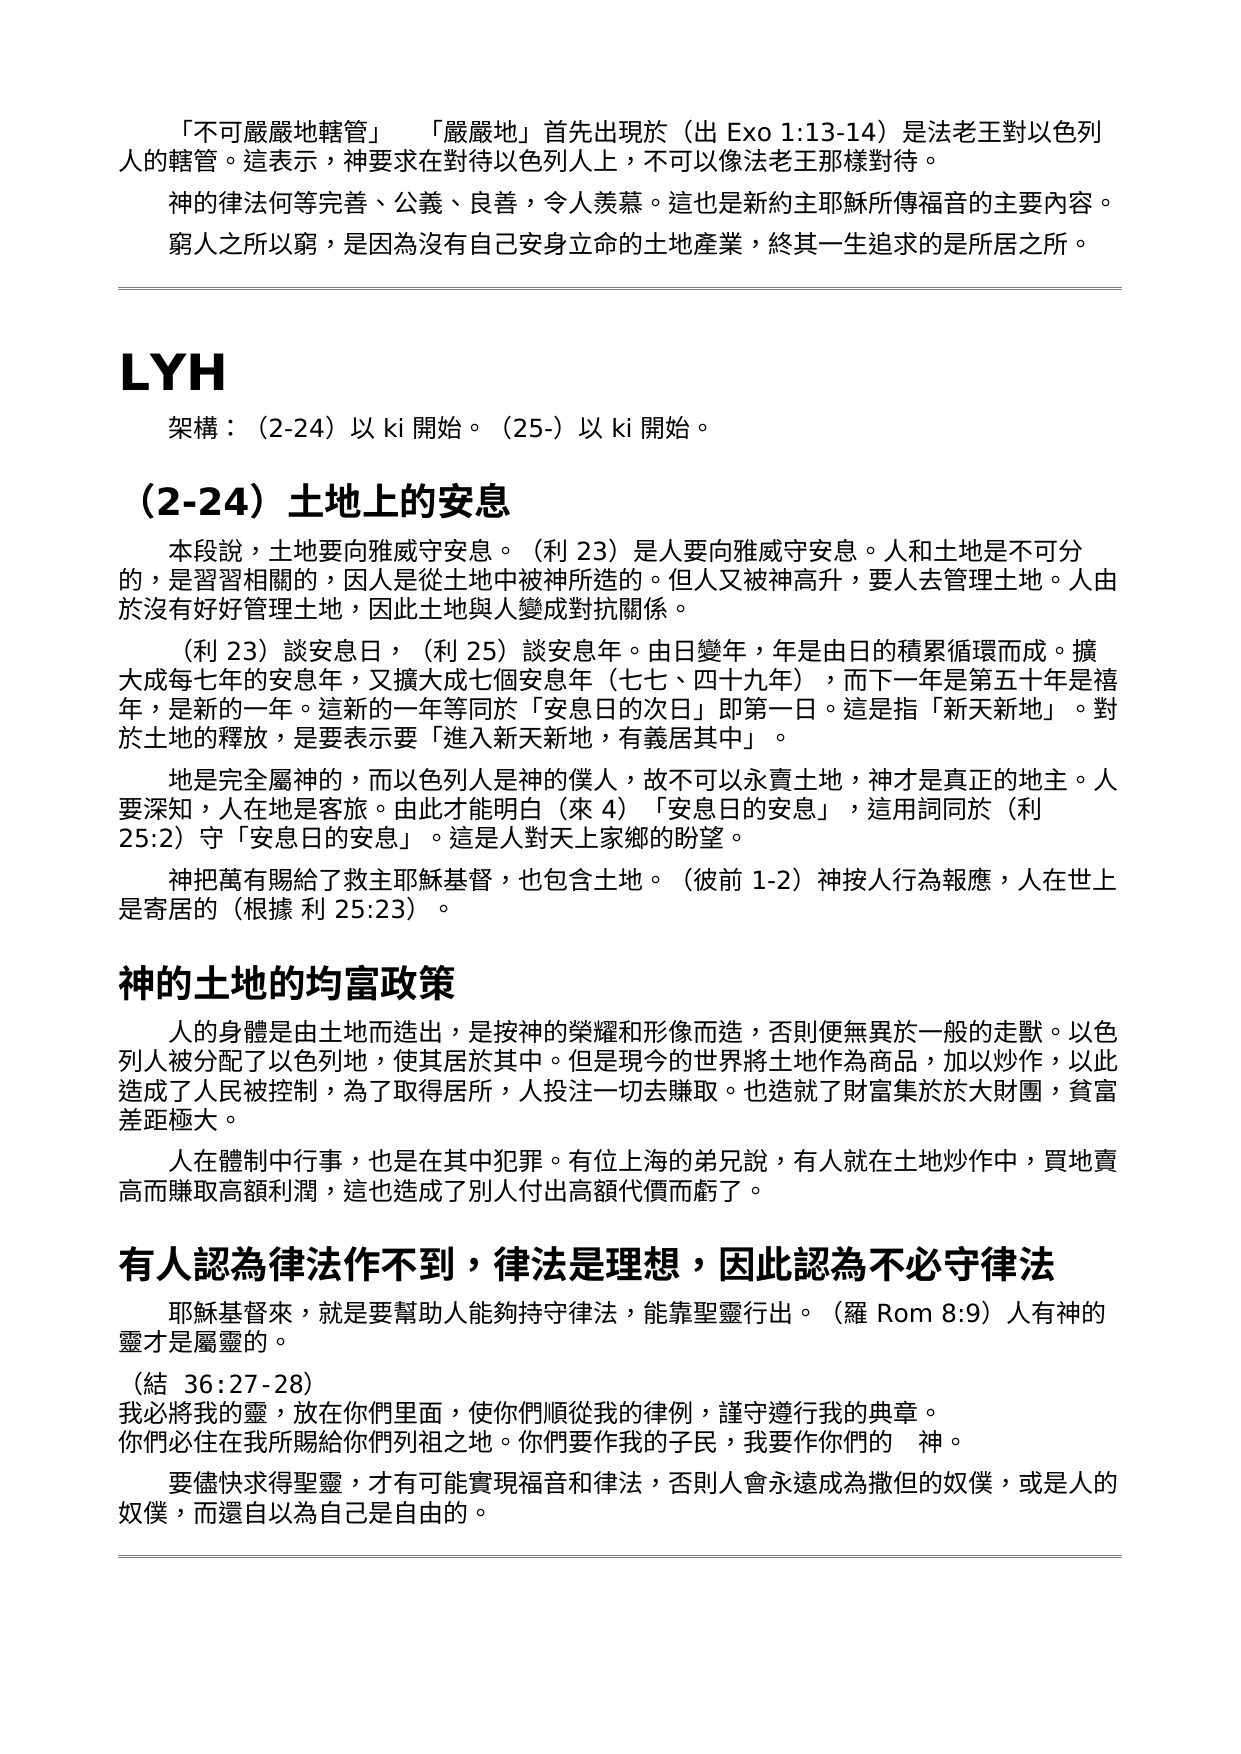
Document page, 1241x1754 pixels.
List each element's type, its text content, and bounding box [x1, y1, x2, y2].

subtitle 神的土地的均富政策 [118, 962, 1122, 1006]
subtitle LYH [118, 344, 1122, 402]
text 窮人之所以窮，是因為沒有自己安身立命的土地產業，終其一生追求的是所居之所。 [118, 231, 1122, 260]
text 耶穌基督來，就是要幫助人能夠持守律法，能靠聖靈行出。（羅 Rom 8:9）人有神的靈才是屬靈的。 [118, 1299, 1122, 1358]
text 架構：（2-24）以 ki 開始。（25-）以 ki 開始。 [118, 414, 1122, 443]
text 神的律法何等完善、公義、良善，令人羨慕。這也是新約主耶穌所傳福音的主要內容。 [118, 189, 1122, 218]
text （利 23）談安息日，（利 25）談安息年。由日變年，年是由日的積累循環而成。擴大成每七年的安息年，又擴大成七個安息年（七七、四十九年），而下一年是第五十年是禧年，是新的一年。這新的一年等同於「安息日的次日」即第一日。這是指「新天新地」。對於土地的釋放，是要表示要「進入新天新地，有義居其中」。 [118, 637, 1122, 754]
text 人在體制中行事，也是在其中犯罪。有位上海的弟兄說，有人就在土地炒作中，買地賣高而賺取高額利潤，這也造成了別人付出高額代價而虧了。 [118, 1147, 1122, 1206]
subtitle （2-24）土地上的安息 [118, 481, 1122, 525]
text 人的身體是由土地而造出，是按神的榮耀和形像而造，否則便無異於一般的走獸。以色列人被分配了以色列地，使其居於其中。但是現今的世界將土地作為商品，加以炒作，以此造成了人民被控制，為了取得居所，人投注一切去賺取。也造就了財富集於於大財團，貧富差距極大。 [118, 1018, 1122, 1135]
text 「不可嚴嚴地轄管」 「嚴嚴地」首先出現於（出 Exo 1:13-14）是法老王對以色列人的轄管。這表示，神要求在對待以色列人上，不可以像法老王那樣對待。 [118, 118, 1122, 176]
text 要儘快求得聖靈，才有可能實現福音和律法，否則人會永遠成為撒但的奴僕，或是人的奴僕，而還自以為自己是自由的。 [118, 1469, 1122, 1528]
text 地是完全屬神的，而以色列人是神的僕人，故不可以永賣土地，神才是真正的地主。人要深知，人在地是客旅。由此才能明白（來 4）「安息日的安息」，這用詞同於（利 25:2）守「安息日的安息」。這是人對天上家鄉的盼望。 [118, 766, 1122, 854]
text 本段說，土地要向雅威守安息。（利 23）是人要向雅威守安息。人和土地是不可分的，是習習相關的，因人是從土地中被神所造的。但人又被神高升，要人去管理土地。人由於沒有好好管理土地，因此土地與人變成對抗關係。 [118, 537, 1122, 625]
subtitle 有人認為律法作不到，律法是理想，因此認為不必守律法 [118, 1243, 1122, 1287]
text （結 36:27-28） 我必將我的靈，放在你們里面，使你們順從我的律例，謹守遵行我的典章。 你們必住在我所賜給你們列祖之地。你們要作我的子民，我要作你們的 神。 [118, 1370, 1122, 1458]
text 神把萬有賜給了救主耶穌基督，也包含土地。（彼前 1-2）神按人行為報應，人在世上是寄居的（根據 利 25:23）。 [118, 866, 1122, 925]
